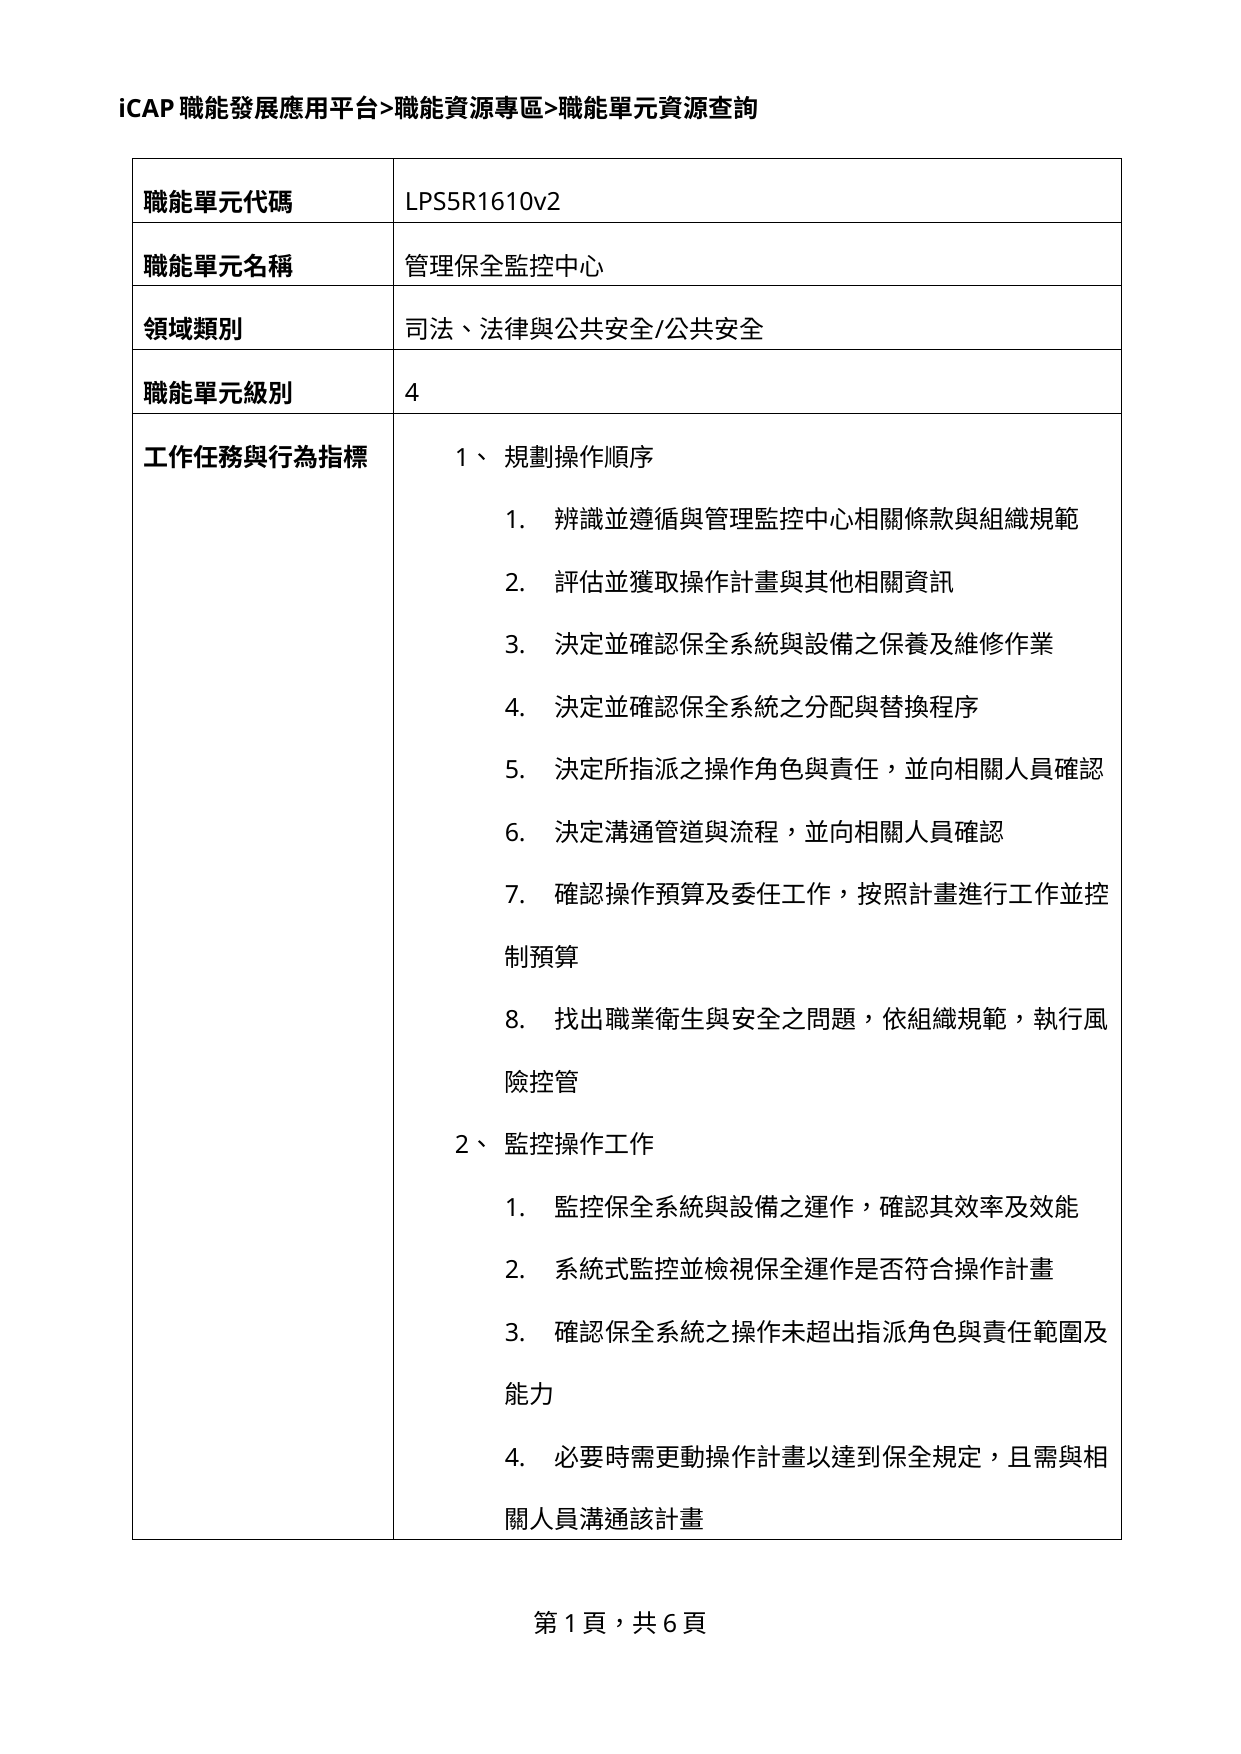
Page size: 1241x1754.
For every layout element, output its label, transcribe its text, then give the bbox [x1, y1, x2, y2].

table_header 職能單元代碼 [133, 159, 393, 222]
table_cell 職能單元級別 [133, 350, 393, 412]
table_cell 管理保全監控中心 [394, 223, 1121, 285]
table_cell 規劃操作順序 辨識並遵循與管理監控中心相關條款與組織規範 評估並獲取操作計畫與其他相關資訊 決定並確認保全系統與設備之保養及維修作業 決定並確認保全系統之分配與替換程序 決定所指派之操作角色與責任，並向相關人員確認 決定溝通管道與流程，並向相關人員確認 確認操作預算及委任工作，按照計畫進行工作並控制預算 找出職業衛生與安全之問題，依組織規範，執行風險控管 監控操作工作 監控保全系統與設備之運作，確認其效率及效能 系統式監控並檢視保全運作是否符合操作計畫 確認保全系統之操作未超出指派角色與責任範圍及能力 必要時需更動操作計畫以達到保全規定，且需與相關人員溝通該計畫 依組織程序，辨識並進行相關人員協助規定 依相關職業衛生與安全、條款及組織規範，操作保全系統 檢視運作流程 利用連續評估流程，檢視並評估保全運作之效能 檢視並評估運作結果與效能報告，找出需改善之處 依組織程序，備妥檢視結果及有利未來作業之建議，並提交給相關人員 所提交之資訊息需使用清楚簡潔之語言，並在格式與準確度上符合組織標準 依組織程序，完成並確實保留相關紀錄 [394, 414, 1121, 1538]
table_cell 司法、法律與公共安全/公共安全 [394, 286, 1121, 349]
table_cell 4 [394, 350, 1121, 412]
table_cell 職能單元名稱 [133, 223, 393, 285]
table_header LPS5R1610v2 [394, 159, 1121, 222]
table_cell 工作任務與行為指標 [133, 414, 393, 1538]
table_cell 領域類別 [133, 286, 393, 349]
